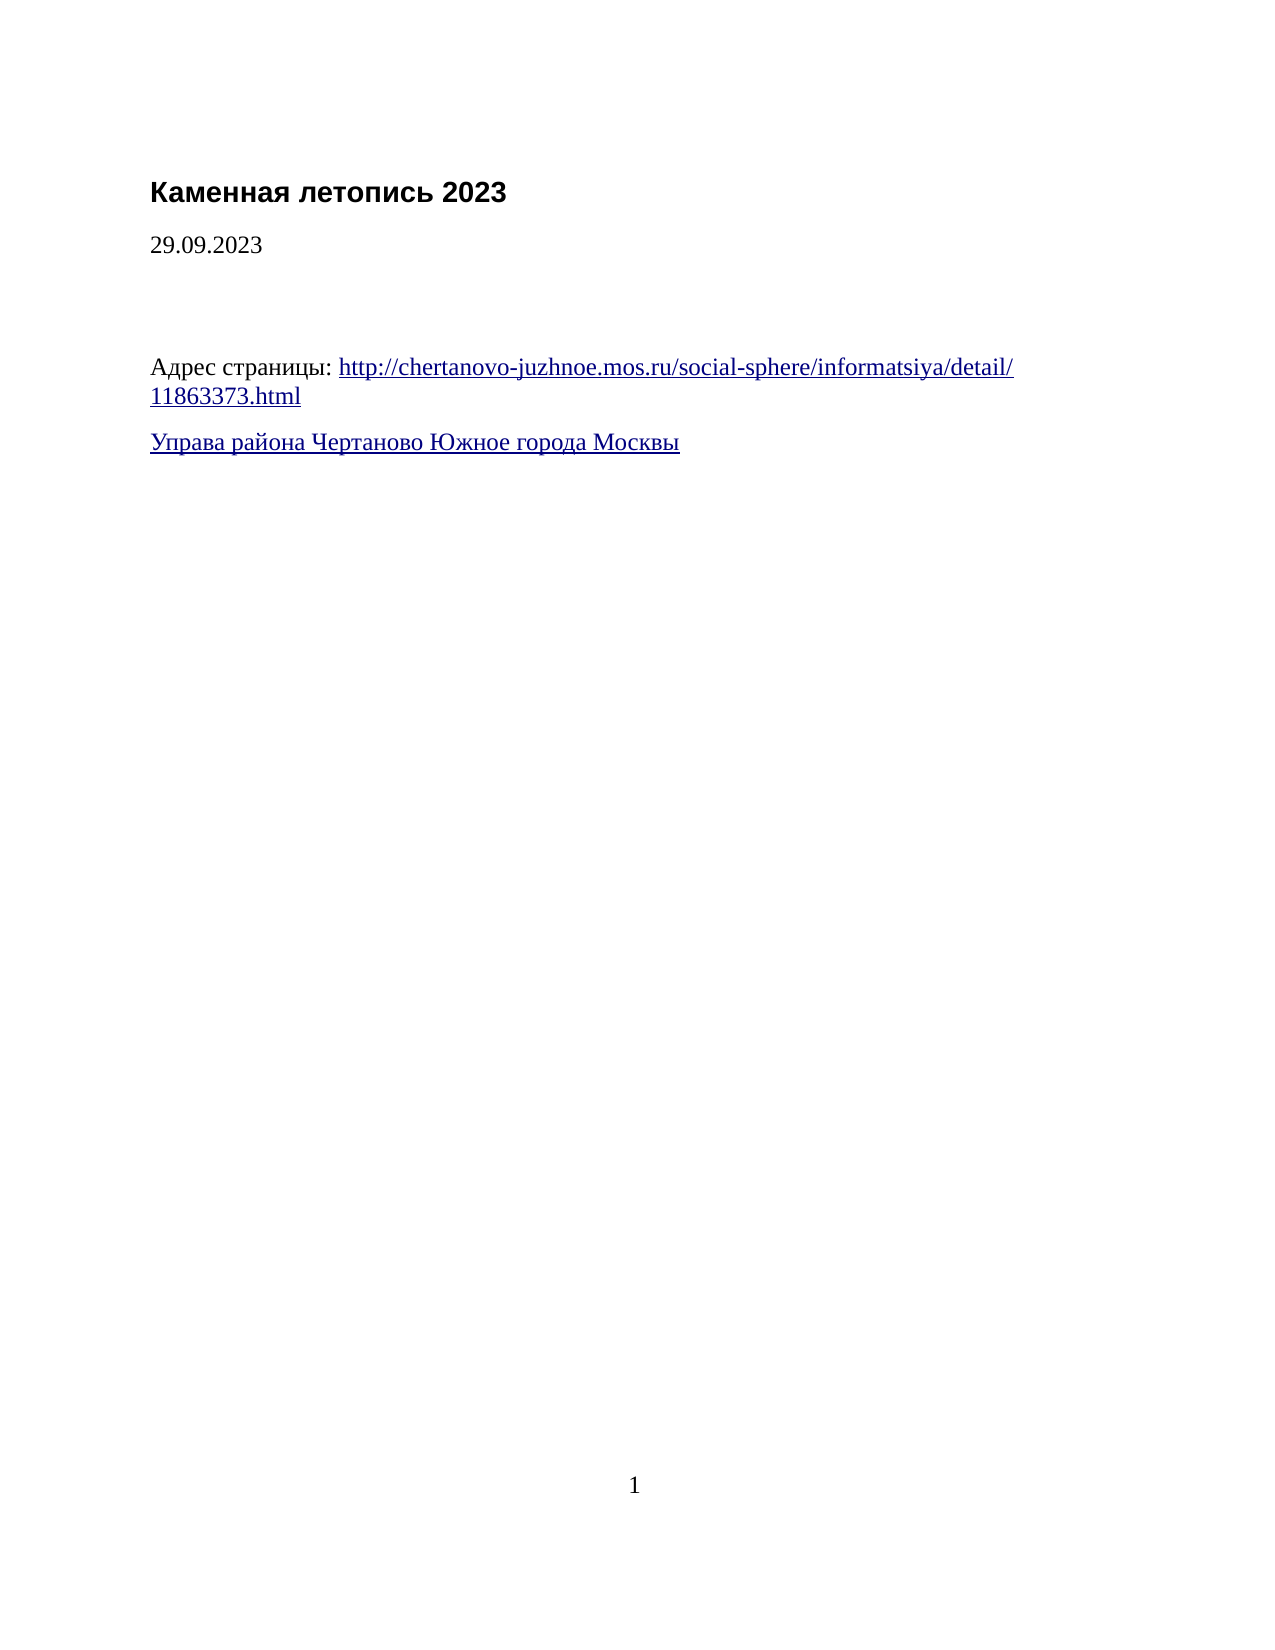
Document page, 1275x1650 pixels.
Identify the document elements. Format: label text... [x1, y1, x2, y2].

text Управа района Чертаново Южное города Москвы [150, 427, 1125, 456]
subtitle Каменная летопись 2023 [150, 175, 1125, 208]
text 29.09.2023 [150, 230, 1125, 259]
text Адрес страницы: http://chertanovo-juzhnoe.mos.ru/social-sphere/informatsiya/detail/11863373.html [150, 352, 1125, 409]
